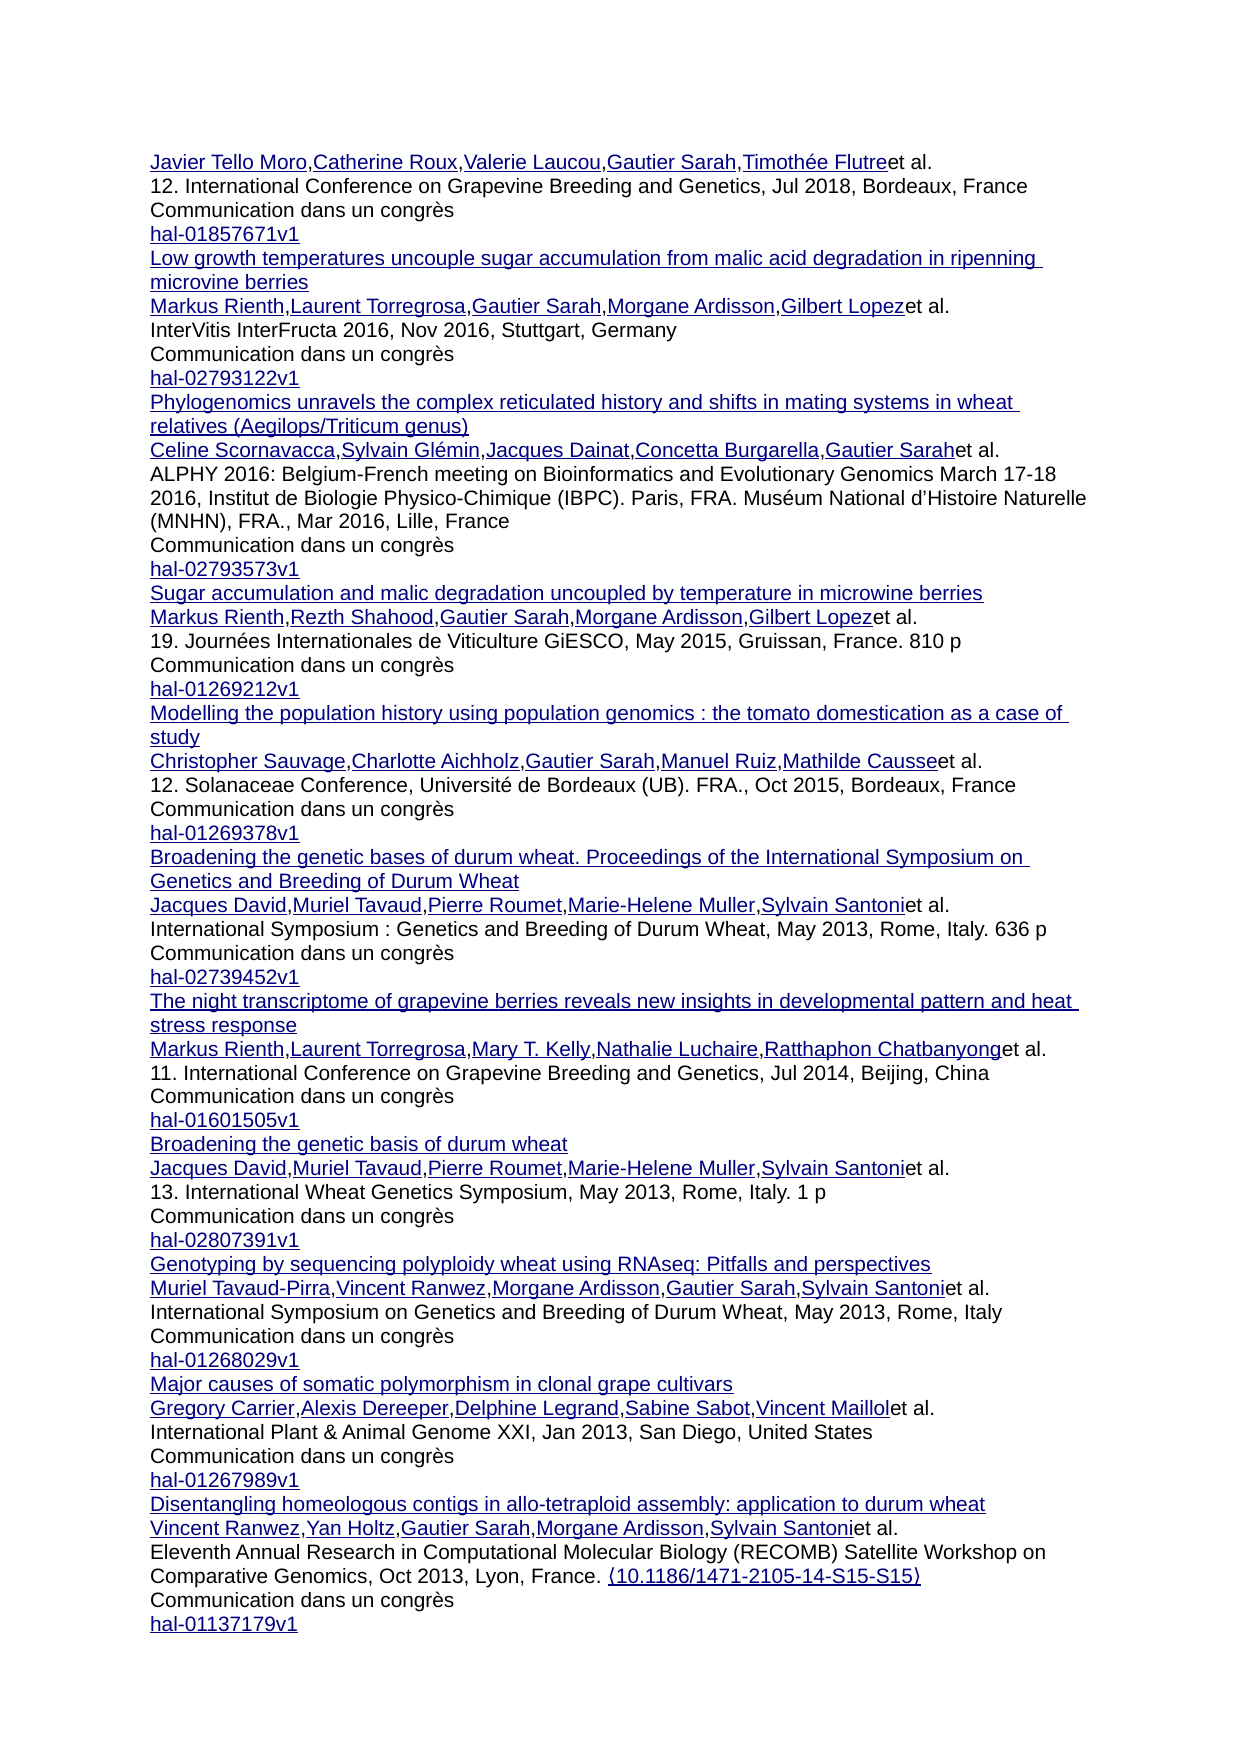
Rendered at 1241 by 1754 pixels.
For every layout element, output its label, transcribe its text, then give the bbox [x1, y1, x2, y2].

table_cell Javier Tello Moro,Catherine Roux,Valerie Laucou,Gautier Sarah,Timothée Flutreet al. 12. International Conference on Grapevine Breeding and Genetics, Jul 2018, Bordeaux, France Communication dans un congrès hal-01857671v1 [150, 150, 1090, 246]
table_cell Broadening the genetic basis of durum wheat Jacques David,Muriel Tavaud,Pierre Roumet,Marie-Helene Muller,Sylvain Santoniet al. 13. International Wheat Genetics Symposium, May 2013, Rome, Italy. 1 p Communication dans un congrès hal-02807391v1 [150, 1132, 1090, 1252]
table_cell Low growth temperatures uncouple sugar accumulation from malic acid degradation in ripenning microvine berries Markus Rienth,Laurent Torregrosa,Gautier Sarah,Morgane Ardisson,Gilbert Lopezet al. InterVitis InterFructa 2016, Nov 2016, Stuttgart, Germany Communication dans un congrès hal-02793122v1 [150, 246, 1090, 389]
table_cell Phylogenomics unravels the complex reticulated history and shifts in mating systems in wheat relatives (Aegilops/Triticum genus) Celine Scornavacca,Sylvain Glémin,Jacques Dainat,Concetta Burgarella,Gautier Sarahet al. ALPHY 2016: Belgium-French meeting on Bioinformatics and Evolutionary Genomics March 17-18 2016, Institut de Biologie Physico-Chimique (IBPC). Paris, FRA. Muséum National d’Histoire Naturelle (MNHN), FRA., Mar 2016, Lille, France Communication dans un congrès hal-02793573v1 [150, 390, 1090, 581]
table_cell The night transcriptome of grapevine berries reveals new insights in developmental pattern and heat stress response Markus Rienth,Laurent Torregrosa,Mary T. Kelly,Nathalie Luchaire,Ratthaphon Chatbanyonget al. 11. International Conference on Grapevine Breeding and Genetics, Jul 2014, Beijing, China Communication dans un congrès hal-01601505v1 [150, 989, 1090, 1132]
table_cell Modelling the population history using population genomics : the tomato domestication as a case of study Christopher Sauvage,Charlotte Aichholz,Gautier Sarah,Manuel Ruiz,Mathilde Causseet al. 12. Solanaceae Conference, Université de Bordeaux (UB). FRA., Oct 2015, Bordeaux, France Communication dans un congrès hal-01269378v1 [150, 701, 1090, 845]
table_cell Disentangling homeologous contigs in allo-tetraploid assembly: application to durum wheat Vincent Ranwez,Yan Holtz,Gautier Sarah,Morgane Ardisson,Sylvain Santoniet al. Eleventh Annual Research in Computational Molecular Biology (RECOMB) Satellite Workshop on Comparative Genomics, Oct 2013, Lyon, France. ⟨10.1186/1471-2105-14-S15-S15⟩ Communication dans un congrès hal-01137179v1 [150, 1492, 1090, 1635]
table_cell Major causes of somatic polymorphism in clonal grape cultivars Gregory Carrier,Alexis Dereeper,Delphine Legrand,Sabine Sabot,Vincent Maillolet al. International Plant & Animal Genome XXI, Jan 2013, San Diego, United States Communication dans un congrès hal-01267989v1 [150, 1372, 1090, 1492]
table_cell Sugar accumulation and malic degradation uncoupled by temperature in microwine berries Markus Rienth,Rezth Shahood,Gautier Sarah,Morgane Ardisson,Gilbert Lopezet al. 19. Journées Internationales de Viticulture GiESCO, May 2015, Gruissan, France. 810 p Communication dans un congrès hal-01269212v1 [150, 581, 1090, 701]
table_cell Broadening the genetic bases of durum wheat. Proceedings of the International Symposium on Genetics and Breeding of Durum Wheat Jacques David,Muriel Tavaud,Pierre Roumet,Marie-Helene Muller,Sylvain Santoniet al. International Symposium : Genetics and Breeding of Durum Wheat, May 2013, Rome, Italy. 636 p Communication dans un congrès hal-02739452v1 [150, 845, 1090, 988]
table_cell Genotyping by sequencing polyploidy wheat using RNAseq: Pitfalls and perspectives Muriel Tavaud-Pirra,Vincent Ranwez,Morgane Ardisson,Gautier Sarah,Sylvain Santoniet al. International Symposium on Genetics and Breeding of Durum Wheat, May 2013, Rome, Italy Communication dans un congrès hal-01268029v1 [150, 1252, 1090, 1372]
